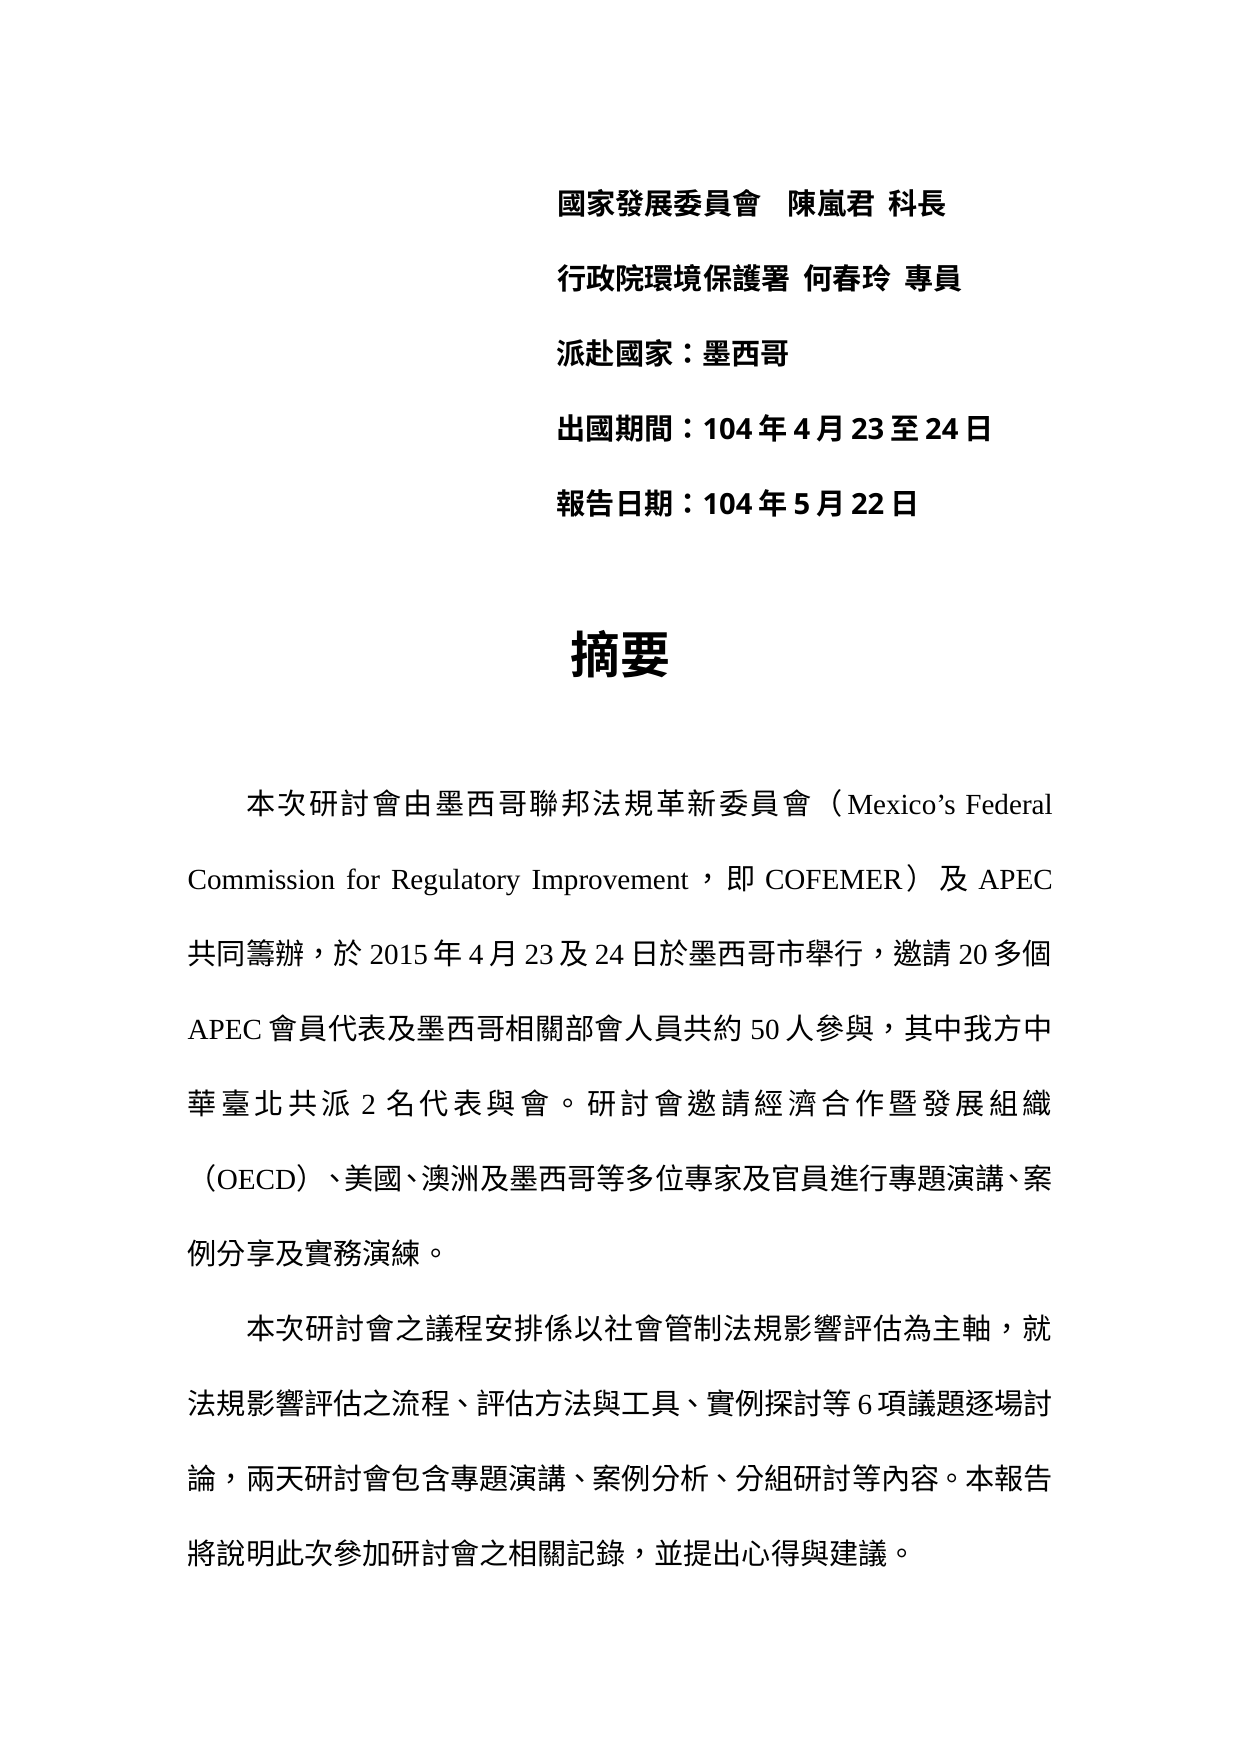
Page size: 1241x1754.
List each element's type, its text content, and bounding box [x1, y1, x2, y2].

text 行政院環境保護署 何春玲 專員 [557, 239, 1053, 314]
text 摘要 [187, 614, 1053, 689]
text 本次研討會之議程安排係以社會管制法規影響評估為主軸，就法規影響評估之流程、評估方法與工具、實例探討等6項議題逐場討論，兩天研討會包含專題演講、案例分析、分組研討等內容。本報告將說明此次參加研討會之相關記錄，並提出心得與建議。 [187, 1289, 1053, 1589]
text 本次研討會由墨西哥聯邦法規革新委員會（Mexico’s Federal Commission for Regulatory Improvement，即COFEMER）及APEC共同籌辦，於2015年4月23及24日於墨西哥市舉行，邀請20多個APEC會員代表及墨西哥相關部會人員共約50人參與，其中我方中華臺北共派2名代表與會。研討會邀請經濟合作暨發展組織（OECD）、美國、澳洲及墨西哥等多位專家及官員進行專題演講、案例分享及實務演練。 [187, 764, 1053, 1289]
text 報告日期：104年5月22日 [556, 464, 1053, 539]
text 派赴國家：墨西哥 [556, 314, 1053, 389]
text 出國期間：104年4月23至24日 [556, 389, 1053, 464]
text 國家發展委員會 陳嵐君 科長 [557, 164, 1053, 239]
